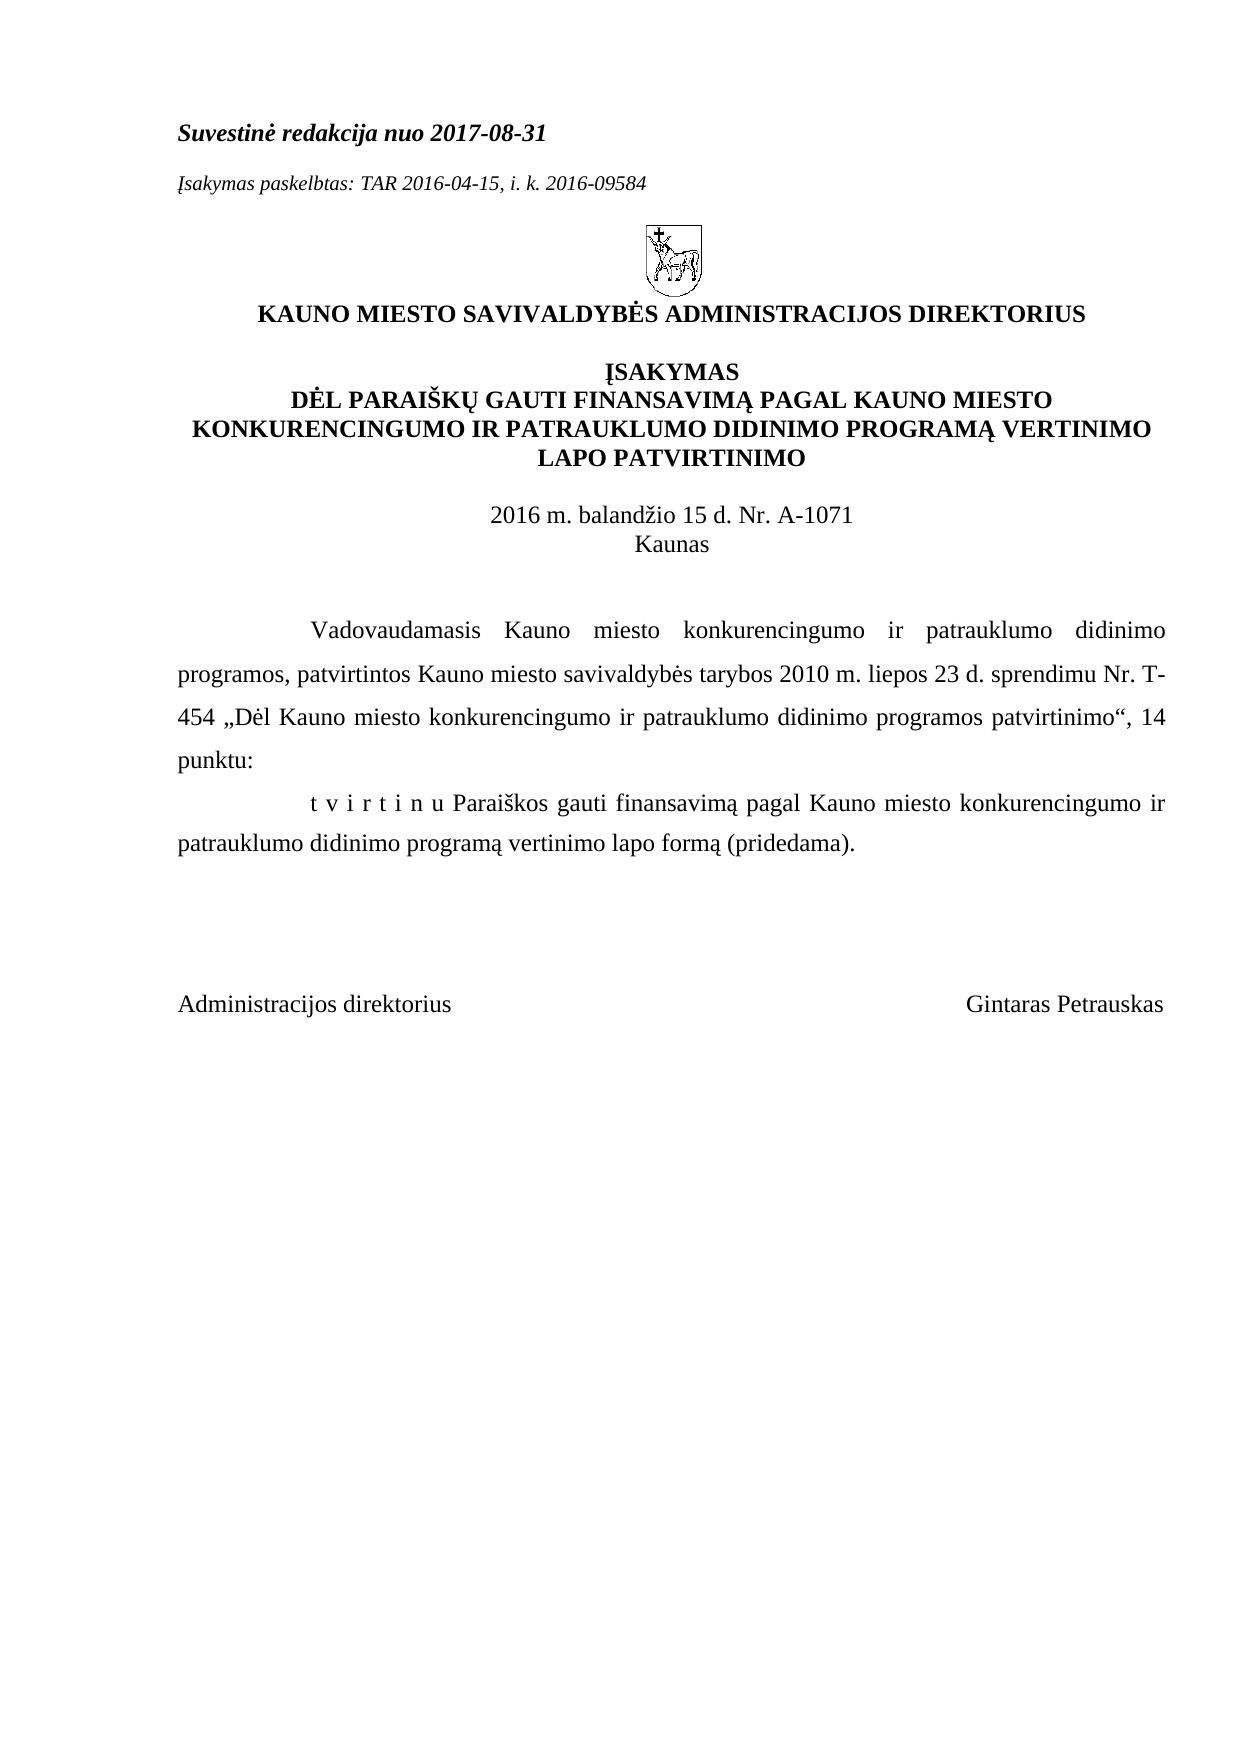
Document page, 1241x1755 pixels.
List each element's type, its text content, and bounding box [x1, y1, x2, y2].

text KAUNO MIESTO SAVIVALDYBĖS ADMINISTRACIJOS DIREKTORIUS [177, 299, 1167, 328]
text DĖL PARAIŠKŲ GAUTI FINANSAVIMĄ PAGAL KAUNO MIESTO KONKURENCINGUMO IR PATRAUKLUMO DIDINIMO PROGRAMĄ VERTINIMO LAPO PATVIRTINIMO [177, 386, 1167, 472]
text Kaunas [177, 529, 1167, 558]
text Įsakymas paskelbtas: TAR 2016-04-15, i. k. 2016-09584 [177, 171, 1167, 195]
text Suvestinė redakcija nuo 2017-08-31 [177, 118, 1167, 147]
text t v i r t i n u Paraiškos gauti finansavimą pagal Kauno miesto konkurencingumo ir patrauklumo didinimo programą vertinimo lapo formą (pridedama). [177, 788, 1167, 857]
text ĮSAKYMAS [177, 357, 1167, 386]
text 2016 m. balandžio 15 d. Nr. A-1071 [177, 501, 1167, 529]
text Administracijos direktorius Gintaras Petrauskas [177, 989, 1167, 1018]
text Vadovaudamasis Kauno miesto konkurencingumo ir patrauklumo didinimo programos, patvirtintos Kauno miesto savivaldybės tarybos 2010 m. liepos 23 d. sprendimu Nr. T-454 „Dėl Kauno miesto konkurencingumo ir patrauklumo didinimo programos patvirtinimo“, 14 punktu: [177, 616, 1167, 774]
